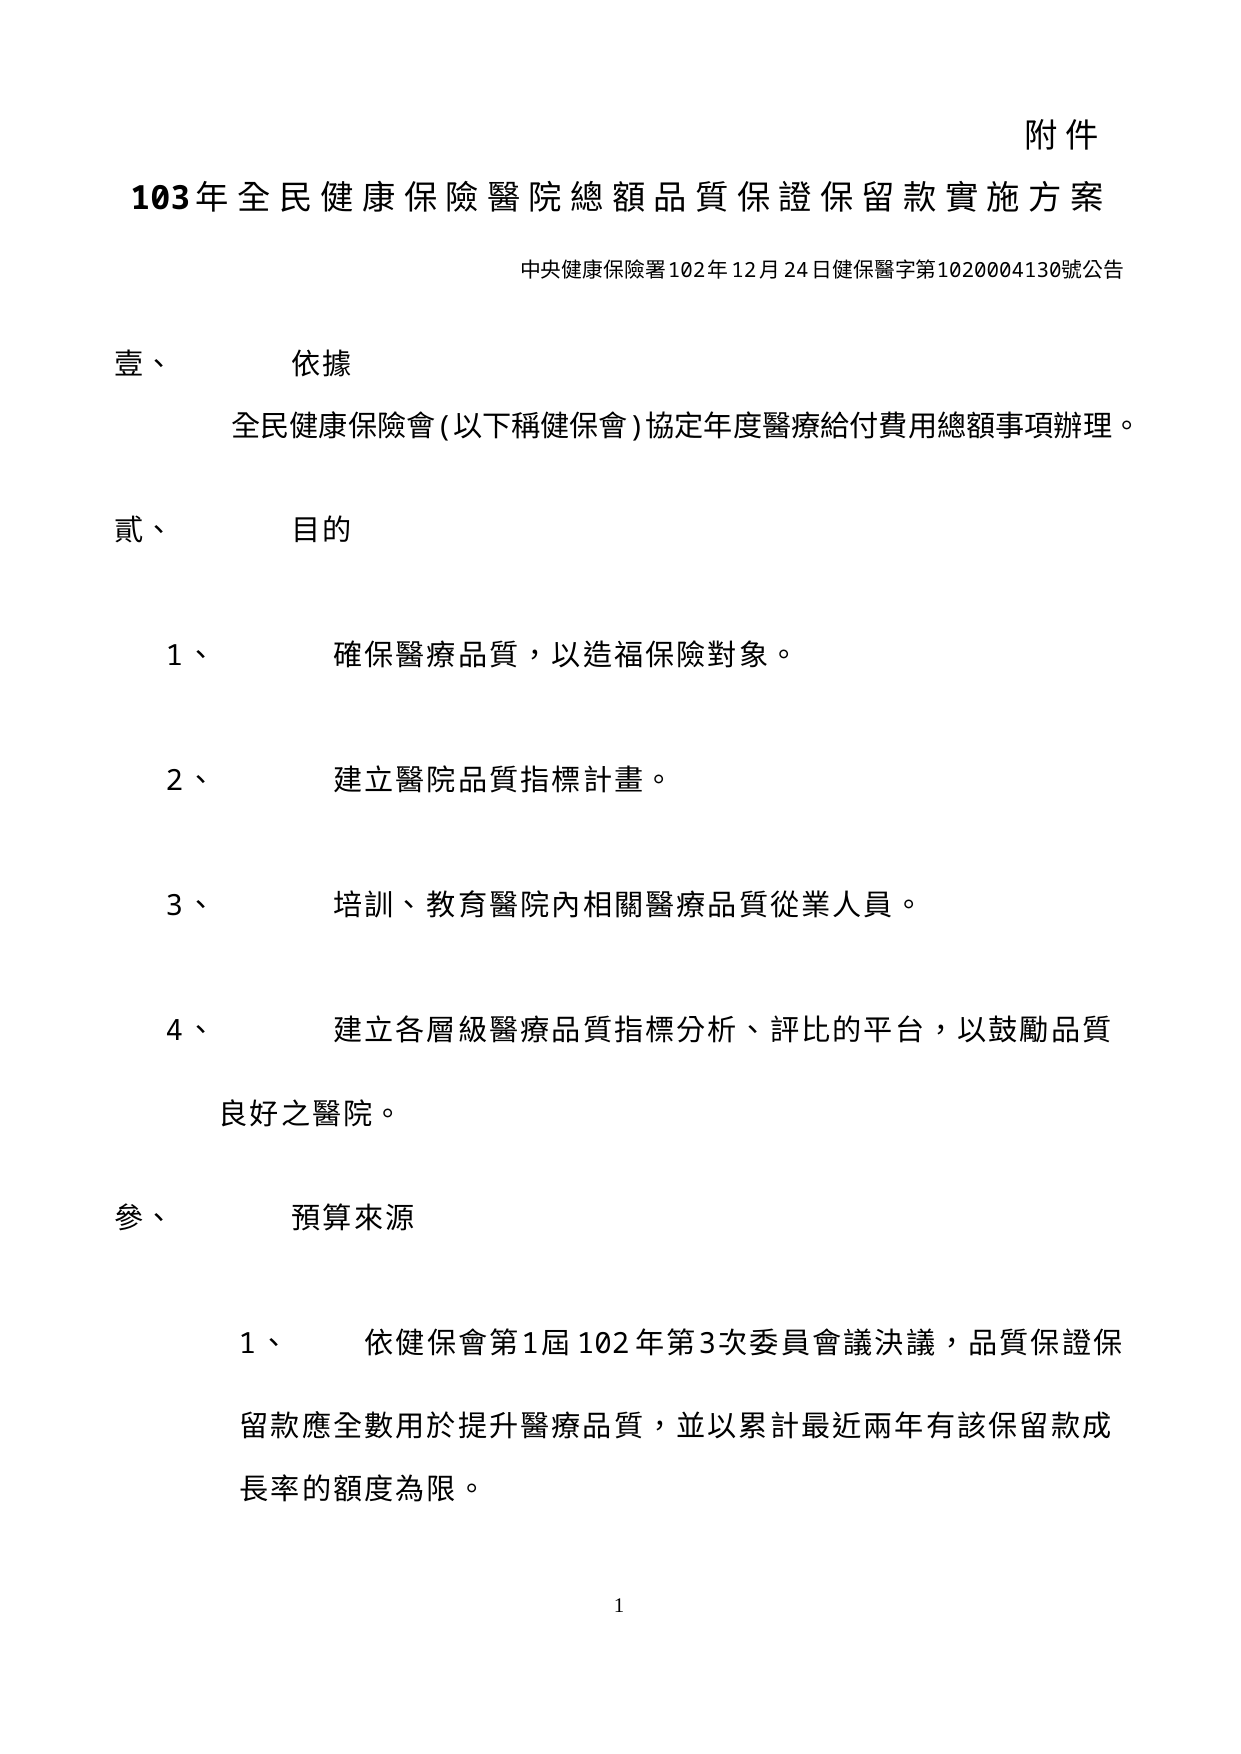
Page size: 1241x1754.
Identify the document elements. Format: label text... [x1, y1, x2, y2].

list 預算來源 [113, 1132, 1124, 1257]
text 附件 [113, 91, 1124, 153]
list 依據 [113, 278, 1124, 403]
text 全民健康保險會(以下稱健保會)協定年度醫療給付費用總額事項辦理。 [172, 403, 1124, 445]
list 目的 [113, 445, 1124, 570]
list 建立各層級醫療品質指標分析、評比的平台，以鼓勵品質良好之醫院。 [163, 945, 1124, 1132]
list 建立醫院品質指標計畫。 [163, 695, 1124, 820]
list 依健保會第1屆102年第3次委員會議決議，品質保證保留款應全數用於提升醫療品質，並以累計最近兩年有該保留款成長率的額度為限。 [238, 1257, 1124, 1507]
list 確保醫療品質，以造福保險對象。 [163, 570, 1124, 695]
list 培訓、教育醫院內相關醫療品質從業人員。 [163, 820, 1124, 945]
text 中央健康保險署102年12月24日健保醫字第1020004130號公告 [163, 216, 1124, 278]
text 103年全民健康保險醫院總額品質保證保留款實施方案 [113, 153, 1124, 216]
